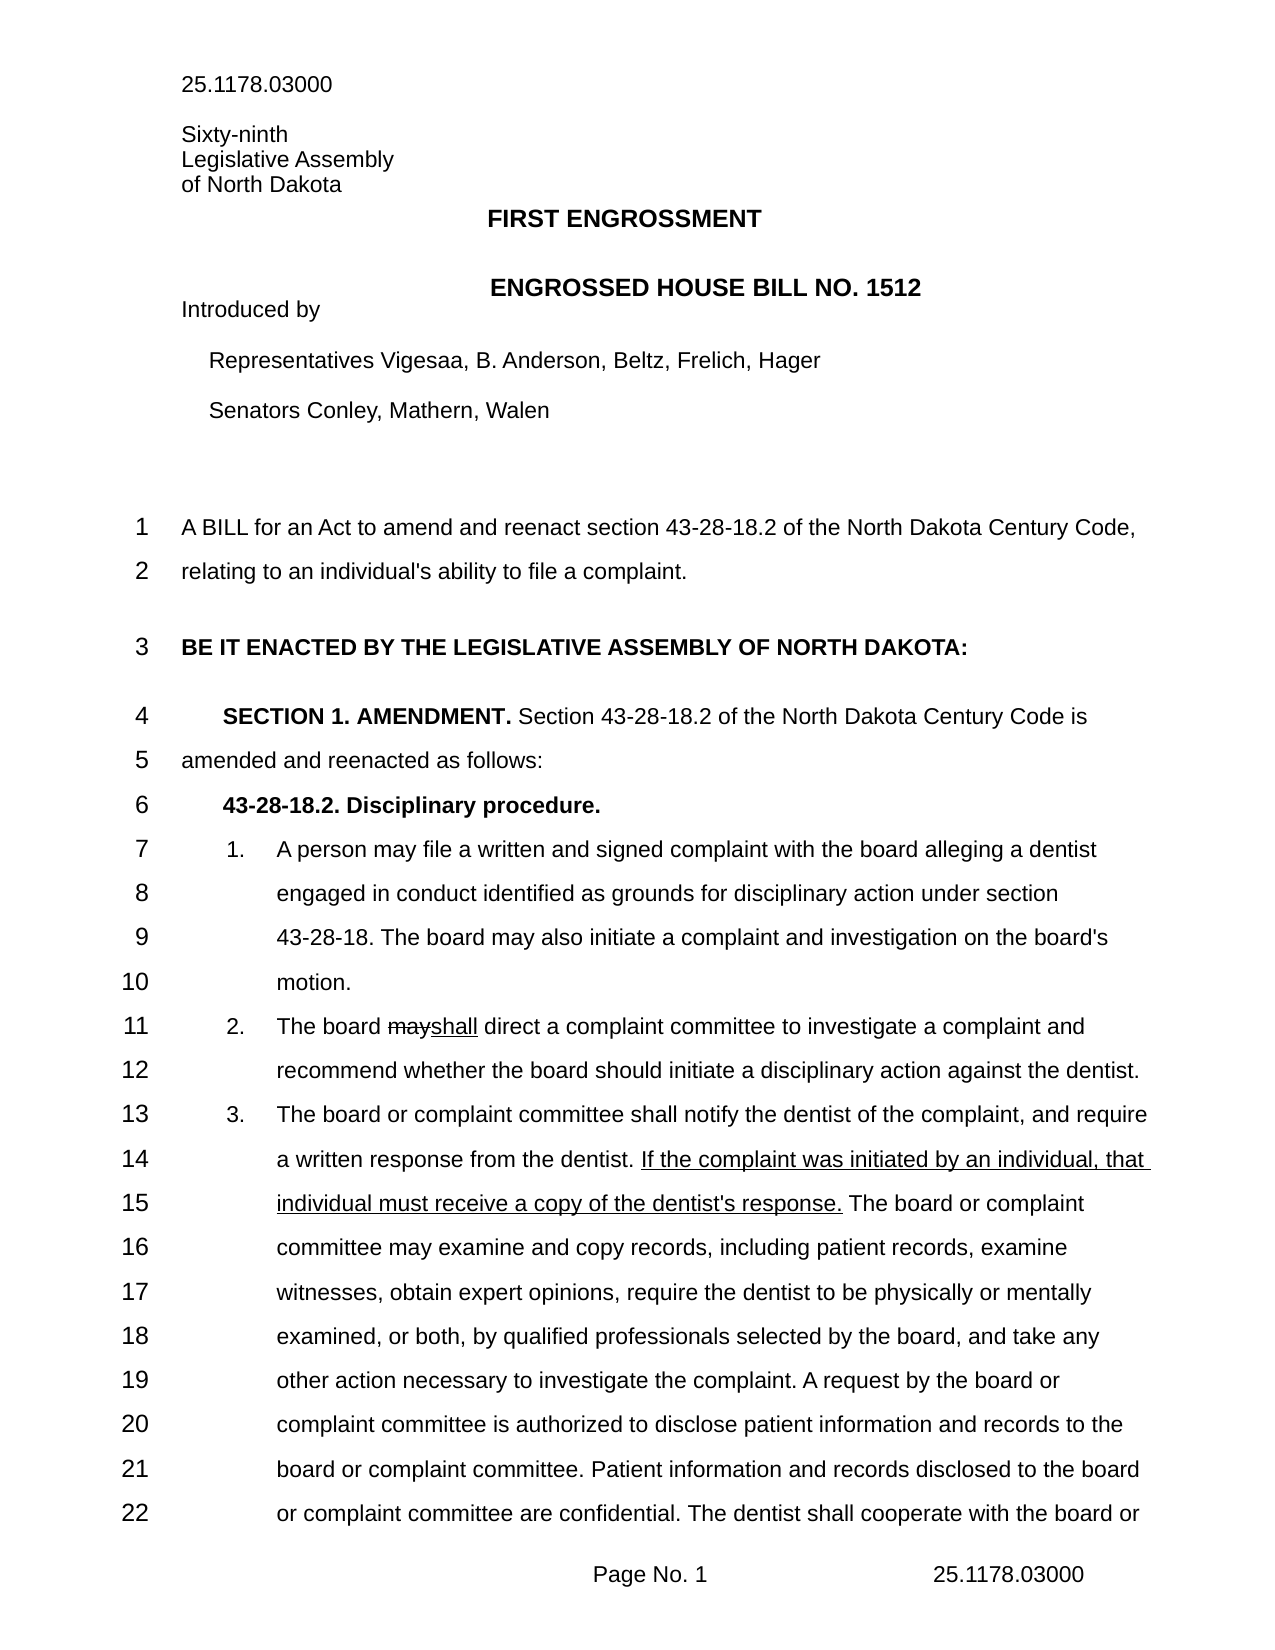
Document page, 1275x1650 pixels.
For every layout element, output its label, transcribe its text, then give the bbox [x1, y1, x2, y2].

text Sixty-ninth [181, 123, 1154, 148]
text Senators Conley, Mathern, Walen [208, 400, 1154, 423]
text BE IT ENACTED BY THE LEGISLATIVE ASSEMBLY OF NORTH DAKOTA: [181, 620, 1154, 664]
title FIRST ENGROSSMENT [487, 206, 762, 233]
text 3. The board or complaint committee shall notify the dentist of the complaint, and require a written response from the dentist. If the complaint was initiated by an individual, that individual must receive a copy of the dentist's response. The board or complaint committee may examine and copy records, including patient records, examine witnesses, obtain expert opinions, require the dentist to be physically or mentally examined, or both, by qualified professionals selected by the board, and take any other action necessary to investigate the complaint. A request by the board or complaint committee is authorized to disclose patient information and records to the board or complaint committee. Patient information and records disclosed to the board or complaint committee are confidential. The dentist shall cooperate with the board or [181, 1087, 1154, 1530]
text 25.1178.03000 [181, 73, 1154, 98]
text Representatives Vigesaa, B. Anderson, Beltz, Frelich, Hager [208, 350, 1154, 373]
title A BILL for an Act to amend and reenact section 43‑28‑18.2 of the North Dakota Century Code, relating to an individual's ability to file a complaint. [181, 500, 1154, 588]
text 2. The board mayshall direct a complaint committee to investigate a complaint and recommend whether the board should initiate a disciplinary action against the dentist. [181, 999, 1154, 1087]
text of North Dakota [181, 173, 1154, 198]
text Introduced by [181, 298, 1154, 323]
subtitle 43‑28‑18.2. Disciplinary procedure. [181, 778, 1154, 822]
text Legislative Assembly [181, 148, 1154, 173]
text 1. A person may file a written and signed complaint with the board alleging a dentist engaged in conduct identified as grounds for disciplinary action under section 43‑28‑18. The board may also initiate a complaint and investigation on the board's motion. [181, 822, 1154, 999]
title ENGROSSED House BILL NO. 1512 [490, 272, 921, 301]
text SECTION 1. AMENDMENT. Section 43‑28‑18.2 of the North Dakota Century Code is amended and reenacted as follows: [181, 689, 1154, 778]
